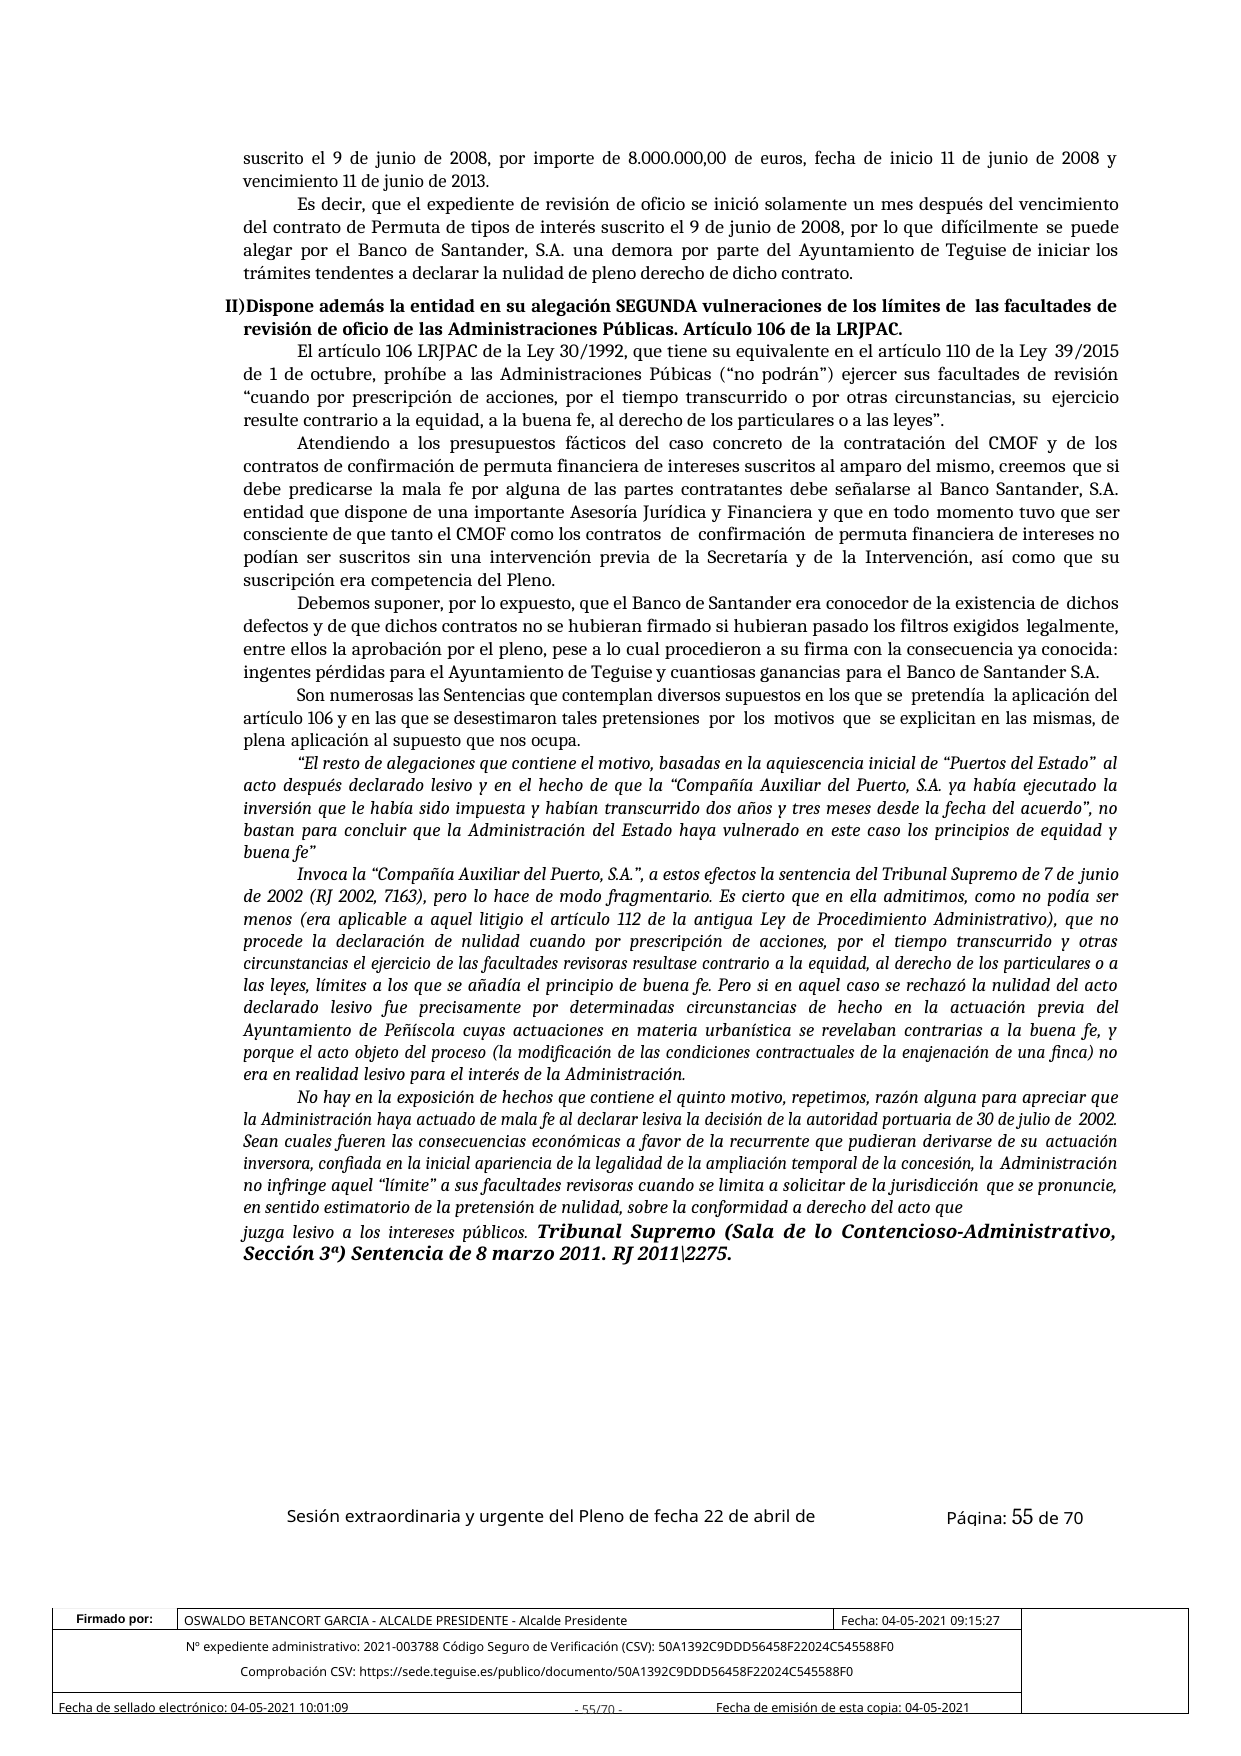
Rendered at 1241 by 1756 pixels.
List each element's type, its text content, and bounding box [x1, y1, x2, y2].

text Invoca la “Compañía Auxiliar del Puerto, S.A.”, a estos efectos la sentencia del Tribunal Supremo de 7 de junio de 2002 (RJ 2002, 7163), pero lo hace de modo fragmentario. Es cierto que en ella admitimos, como no podía ser menos (era aplicable a aquel litigio el artículo 112 de la antigua Ley de Procedimiento Administrativo), que no procede la declaración de nulidad cuando por prescripción de acciones, por el tiempo transcurrido y otras circunstancias el ejercicio de las facultades revisoras resultase contrario a la equidad, al derecho de los particulares o a las leyes, límites a los que se añadía el principio de buena fe. Pero si en aquel caso se rechazó la nulidad del acto declarado lesivo fue precisamente por determinadas circunstancias de hecho en la actuación previa del Ayuntamiento de Peñíscola cuyas actuaciones en materia urbanística se revelaban contrarias a la buena fe, y porque el acto objeto del proceso (la modificación de las condiciones contractuales de la enajenación de una finca) no era en realidad lesivo para el interés de la Administración. [243, 864, 1119, 1085]
text El artículo 106 LRJPAC de la Ley 30/1992, que tiene su equivalente en el artículo 110 de la Ley 39/2015 de 1 de octubre, prohíbe a las Administraciones Púbicas (“no podrán”) ejercer sus facultades de revisión “cuando por prescripción de acciones, por el tiempo transcurrido o por otras circunstancias, su ejercicio resulte contrario a la equidad, a la buena fe, al derecho de los particulares o a las leyes”. [243, 341, 1119, 431]
subtitle Dispone además la entidad en su alegación SEGUNDA vulneraciones de los límites de las facultades de revisión de oficio de las Administraciones Públicas. Artículo 106 de la LRJPAC. [225, 296, 1118, 340]
text No hay en la exposición de hechos que contiene el quinto motivo, repetimos, razón alguna para apreciar que la Administración haya actuado de mala fe al declarar lesiva la decisión de la autoridad portuaria de 30 de julio de 2002. Sean cuales fueren las consecuencias económicas a favor de la recurrente que pudieran derivarse de su actuación inversora, confiada en la inicial apariencia de la legalidad de la ampliación temporal de la concesión, la Administración no infringe aquel “límite” a sus facultades revisoras cuando se limita a solicitar de la jurisdicción que se pronuncie, en sentido estimatorio de la pretensión de nulidad, sobre la conformidad a derecho del acto que [243, 1086, 1119, 1219]
text Son numerosas las Sentencias que contemplan diversos supuestos en los que se pretendía la aplicación del artículo 106 y en las que se desestimaron tales pretensiones por los motivos que se explicitan en las mismas, de plena aplicación al supuesto que nos ocupa. [243, 684, 1119, 752]
text Es decir, que el expediente de revisión de oficio se inició solamente un mes después del vencimiento del contrato de Permuta de tipos de interés suscrito el 9 de junio de 2008, por lo que difícilmente se puede alegar por el Banco de Santander, S.A. una demora por parte del Ayuntamiento de Teguise de iniciar los trámites tendentes a declarar la nulidad de pleno derecho de dicho contrato. [243, 193, 1119, 284]
text Atendiendo a los presupuestos fácticos del caso concreto de la contratación del CMOF y de los contratos de confirmación de permuta financiera de intereses suscritos al amparo del mismo, creemos que si debe predicarse la mala fe por alguna de las partes contratantes debe señalarse al Banco Santander, S.A. entidad que dispone de una importante Asesoría Jurídica y Financiera y que en todo momento tuvo que ser consciente de que tanto el CMOF como los contratos de confirmación de permuta financiera de intereses no podían ser suscritos sin una intervención previa de la Secretaría y de la Intervención, así como que su suscripción era competencia del Pleno. [243, 433, 1119, 591]
text “El resto de alegaciones que contiene el motivo, basadas en la aquiescencia inicial de “Puertos del Estado” al acto después declarado lesivo y en el hecho de que la “Compañía Auxiliar del Puerto, S.A. ya había ejecutado la inversión que le había sido impuesta y habían transcurrido dos años y tres meses desde la fecha del acuerdo”, no bastan para concluir que la Administración del Estado haya vulnerado en este caso los principios de equidad y buena fe” [243, 753, 1119, 863]
text suscrito el 9 de junio de 2008, por importe de 8.000.000,00 de euros, fecha de inicio 11 de junio de 2008 y vencimiento 11 de junio de 2013. [243, 147, 1118, 192]
text Debemos suponer, por lo expuesto, que el Banco de Santander era conocedor de la existencia de dichos defectos y de que dichos contratos no se hubieran firmado si hubieran pasado los filtros exigidos legalmente, entre ellos la aprobación por el pleno, pese a lo cual procedieron a su firma con la consecuencia ya conocida: ingentes pérdidas para el Ayuntamiento de Teguise y cuantiosas ganancias para el Banco de Santander S.A. [243, 593, 1118, 683]
text juzga lesivo a los intereses públicos. Tribunal Supremo (Sala de lo Contencioso-Administrativo, Sección 3ª) Sentencia de 8 marzo 2011. RJ 2011\2275. [243, 1220, 1119, 1266]
